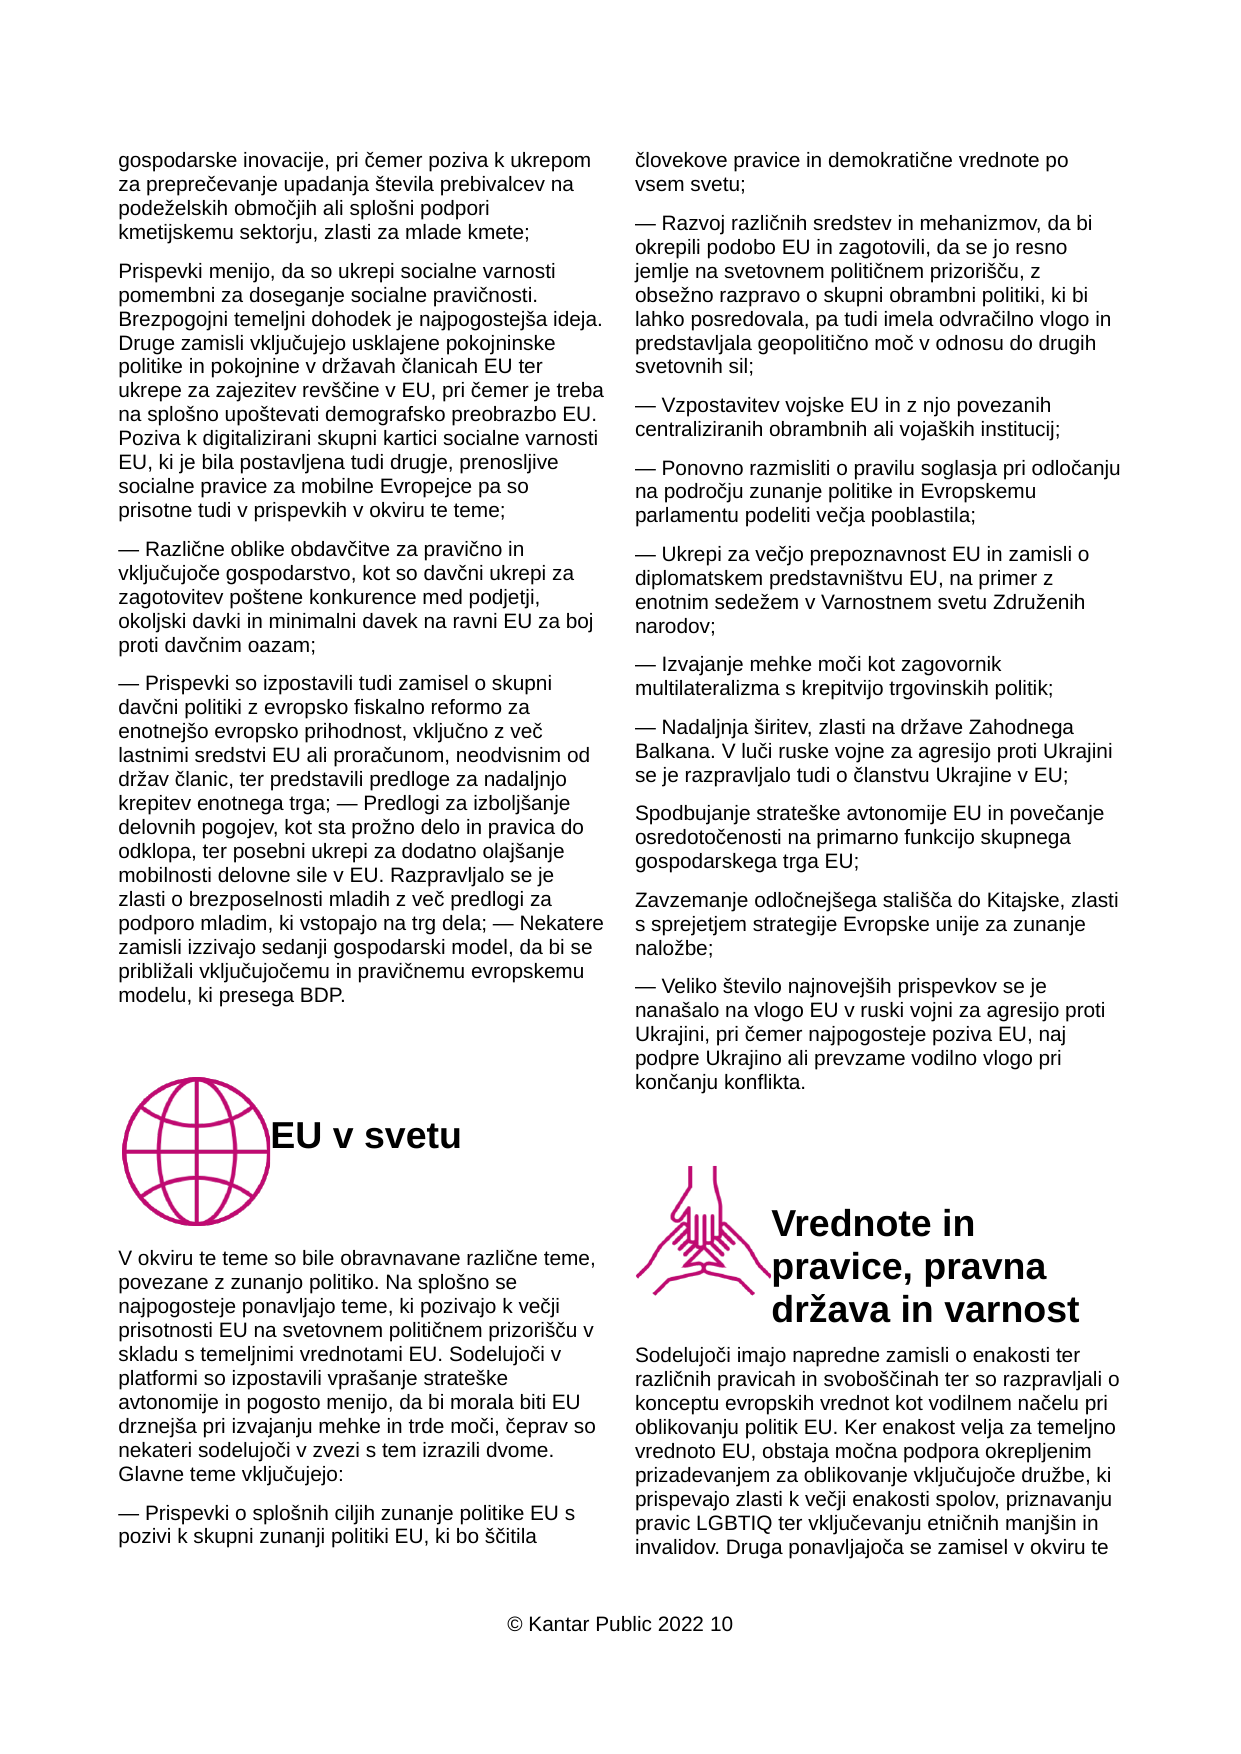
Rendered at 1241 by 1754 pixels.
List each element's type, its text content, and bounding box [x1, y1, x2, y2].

text — Različne oblike obdavčitve za pravično in vključujoče gospodarstvo, kot so davčni ukrepi za zagotovitev poštene konkurence med podjetji, okoljski davki in minimalni davek na ravni EU za boj proti davčnim oazam; [118, 537, 605, 656]
text človekove pravice in demokratične vrednote po vsem svetu; [635, 148, 1122, 196]
text — Ponovno razmisliti o pravilu soglasja pri odločanju na področju zunanje politike in Evropskemu parlamentu podeliti večja pooblastila; [635, 455, 1122, 527]
text — Izvajanje mehke moči kot zagovornik multilateralizma s krepitvijo trgovinskih politik; [635, 652, 1122, 700]
picture [122, 1077, 271, 1226]
picture [635, 1165, 772, 1296]
text — Vzpostavitev vojske EU in z njo povezanih centraliziranih obrambnih ali vojaških institucij; [635, 393, 1122, 441]
text — Prispevki so izpostavili tudi zamisel o skupni davčni politiki z evropsko fiskalno reformo za enotnejšo evropsko prihodnost, vključno z več lastnimi sredstvi EU ali proračunom, neodvisnim od držav članic, ter predstavili predloge za nadaljnjo krepitev enotnega trga; — Predlogi za izboljšanje delovnih pogojev, kot sta prožno delo in pravica do odklopa, ter posebni ukrepi za dodatno olajšanje mobilnosti delovne sile v EU. Razpravljalo se je zlasti o brezposelnosti mladih z več predlogi za podporo mladim, ki vstopajo na trg dela; — Nekatere zamisli izzivajo sedanji gospodarski model, da bi se približali vključujočemu in pravičnemu evropskemu modelu, ki presega BDP. [118, 671, 605, 1006]
text — Prispevki o splošnih ciljih zunanje politike EU s pozivi k skupni zunanji politiki EU, ki bo ščitila [118, 1500, 605, 1548]
text Spodbujanje strateške avtonomije EU in povečanje osredotočenosti na primarno funkcijo skupnega gospodarskega trga EU; [635, 801, 1122, 873]
subtitle Vrednote in pravice, pravna država in varnost [635, 1201, 1122, 1330]
text Prispevki menijo, da so ukrepi socialne varnosti pomembni za doseganje socialne pravičnosti. Brezpogojni temeljni dohodek je najpogostejša ideja. Druge zamisli vključujejo usklajene pokojninske politike in pokojnine v državah članicah EU ter ukrepe za zajezitev revščine v EU, pri čemer je treba na splošno upoštevati demografsko preobrazbo EU. Poziva k digitalizirani skupni kartici socialne varnosti EU, ki je bila postavljena tudi drugje, prenosljive socialne pravice za mobilne Evropejce pa so prisotne tudi v prispevkih v okviru te teme; [118, 258, 605, 522]
text — Razvoj različnih sredstev in mehanizmov, da bi okrepili podobo EU in zagotovili, da se jo resno jemlje na svetovnem političnem prizorišču, z obsežno razpravo o skupni obrambni politiki, ki bi lahko posredovala, pa tudi imela odvračilno vlogo in predstavljala geopolitično moč v odnosu do drugih svetovnih sil; [635, 211, 1122, 378]
text Zavzemanje odločnejšega stališča do Kitajske, zlasti s sprejetjem strategije Evropske unije za zunanje naložbe; [635, 888, 1122, 959]
text — Ukrepi za večjo prepoznavnost EU in zamisli o diplomatskem predstavništvu EU, na primer z enotnim sedežem v Varnostnem svetu Združenih narodov; [635, 542, 1122, 638]
text — Nadaljnja širitev, zlasti na države Zahodnega Balkana. V luči ruske vojne za agresijo proti Ukrajini se je razpravljalo tudi o članstvu Ukrajine v EU; [635, 715, 1122, 787]
text Sodelujoči imajo napredne zamisli o enakosti ter različnih pravicah in svoboščinah ter so razpravljali o konceptu evropskih vrednot kot vodilnem načelu pri oblikovanju politik EU. Ker enakost velja za temeljno vrednoto EU, obstaja močna podpora okrepljenim prizadevanjem za oblikovanje vključujoče družbe, ki prispevajo zlasti k večji enakosti spolov, priznavanju pravic LGBTIQ ter vključevanju etničnih manjšin in invalidov. Druga ponavljajoča se zamisel v okviru te [635, 1343, 1122, 1558]
text gospodarske inovacije, pri čemer poziva k ukrepom za preprečevanje upadanja števila prebivalcev na podeželskih območjih ali splošni podpori kmetijskemu sektorju, zlasti za mlade kmete; [118, 148, 605, 244]
text V okviru te teme so bile obravnavane različne teme, povezane z zunanjo politiko. Na splošno se najpogosteje ponavljajo teme, ki pozivajo k večji prisotnosti EU na svetovnem političnem prizorišču v skladu s temeljnimi vrednotami EU. Sodelujoči v platformi so izpostavili vprašanje strateške avtonomije in pogosto menijo, da bi morala biti EU drznejša pri izvajanju mehke in trde moči, čeprav so nekateri sodelujoči v zvezi s tem izrazili dvome. Glavne teme vključujejo: [118, 1246, 605, 1486]
text — Veliko število najnovejših prispevkov se je nanašalo na vlogo EU v ruski vojni za agresijo proti Ukrajini, pri čemer najpogosteje poziva EU, naj podpre Ukrajino ali prevzame vodilno vlogo pri končanju konflikta. [635, 974, 1122, 1094]
subtitle EU v svetu [271, 1113, 605, 1157]
